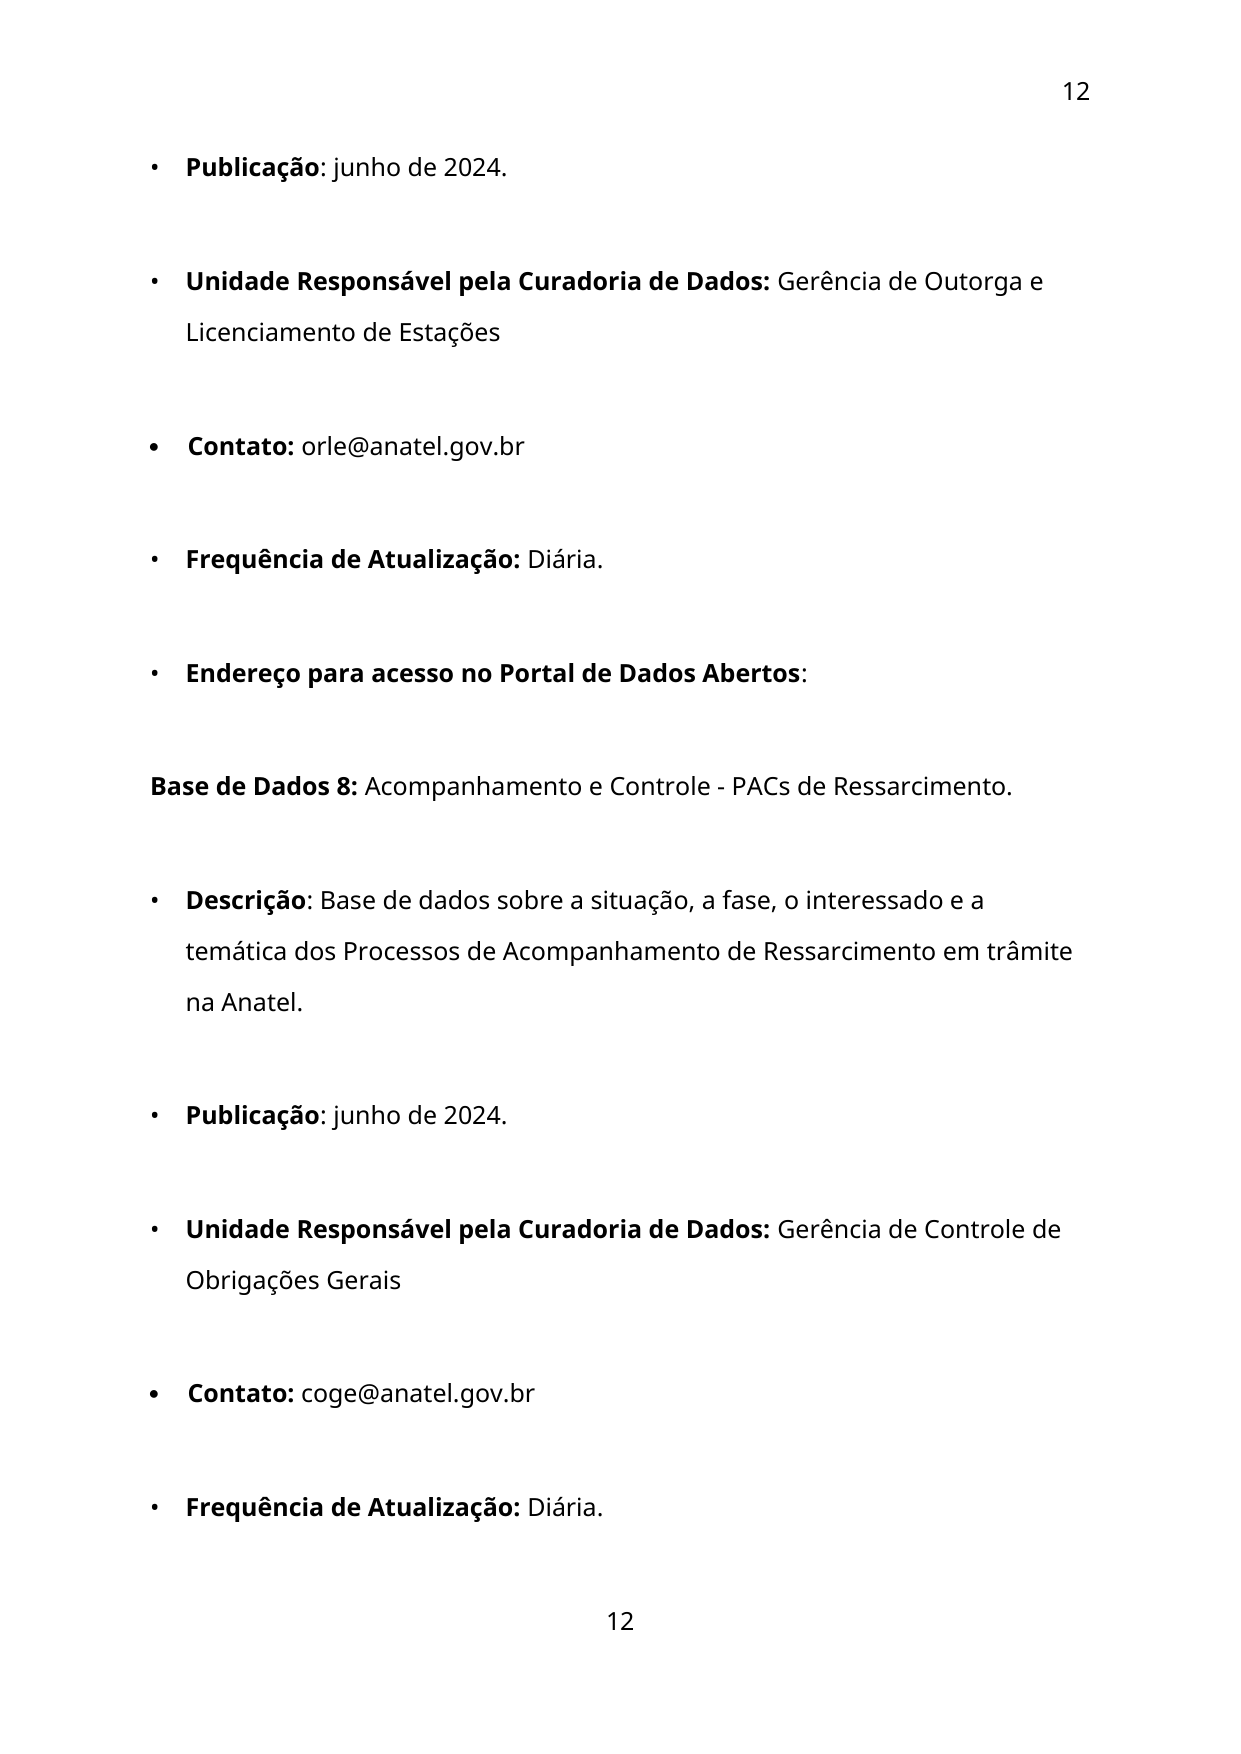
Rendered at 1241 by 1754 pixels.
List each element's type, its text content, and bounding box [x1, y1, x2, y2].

list • Endereço para acesso no Portal de Dados Abertos: [150, 655, 1090, 689]
list Contato: orle@anatel.gov.br [150, 428, 1090, 462]
list Base de Dados 8: Acompanhamento e Controle - PACs de Ressarcimento. [150, 769, 1090, 803]
list • Frequência de Atualização: Diária. [150, 1489, 1090, 1524]
list • Unidade Responsável pela Curadoria de Dados: Gerência de Controle de Obrigações Gerais [150, 1211, 1090, 1297]
list • Frequência de Atualização: Diária. [150, 542, 1090, 576]
list • Publicação: junho de 2024. [150, 150, 1090, 184]
list • Descrição: Base de dados sobre a situação, a fase, o interessado e a temática dos Processos de Acompanhamento de Ressarcimento em trâmite na Anatel. [150, 882, 1090, 1018]
list • Unidade Responsável pela Curadoria de Dados: Gerência de Outorga e Licenciamento de Estações [150, 263, 1090, 349]
list • Publicação: junho de 2024. [150, 1098, 1090, 1132]
list Contato: coge@anatel.gov.br [150, 1376, 1090, 1410]
